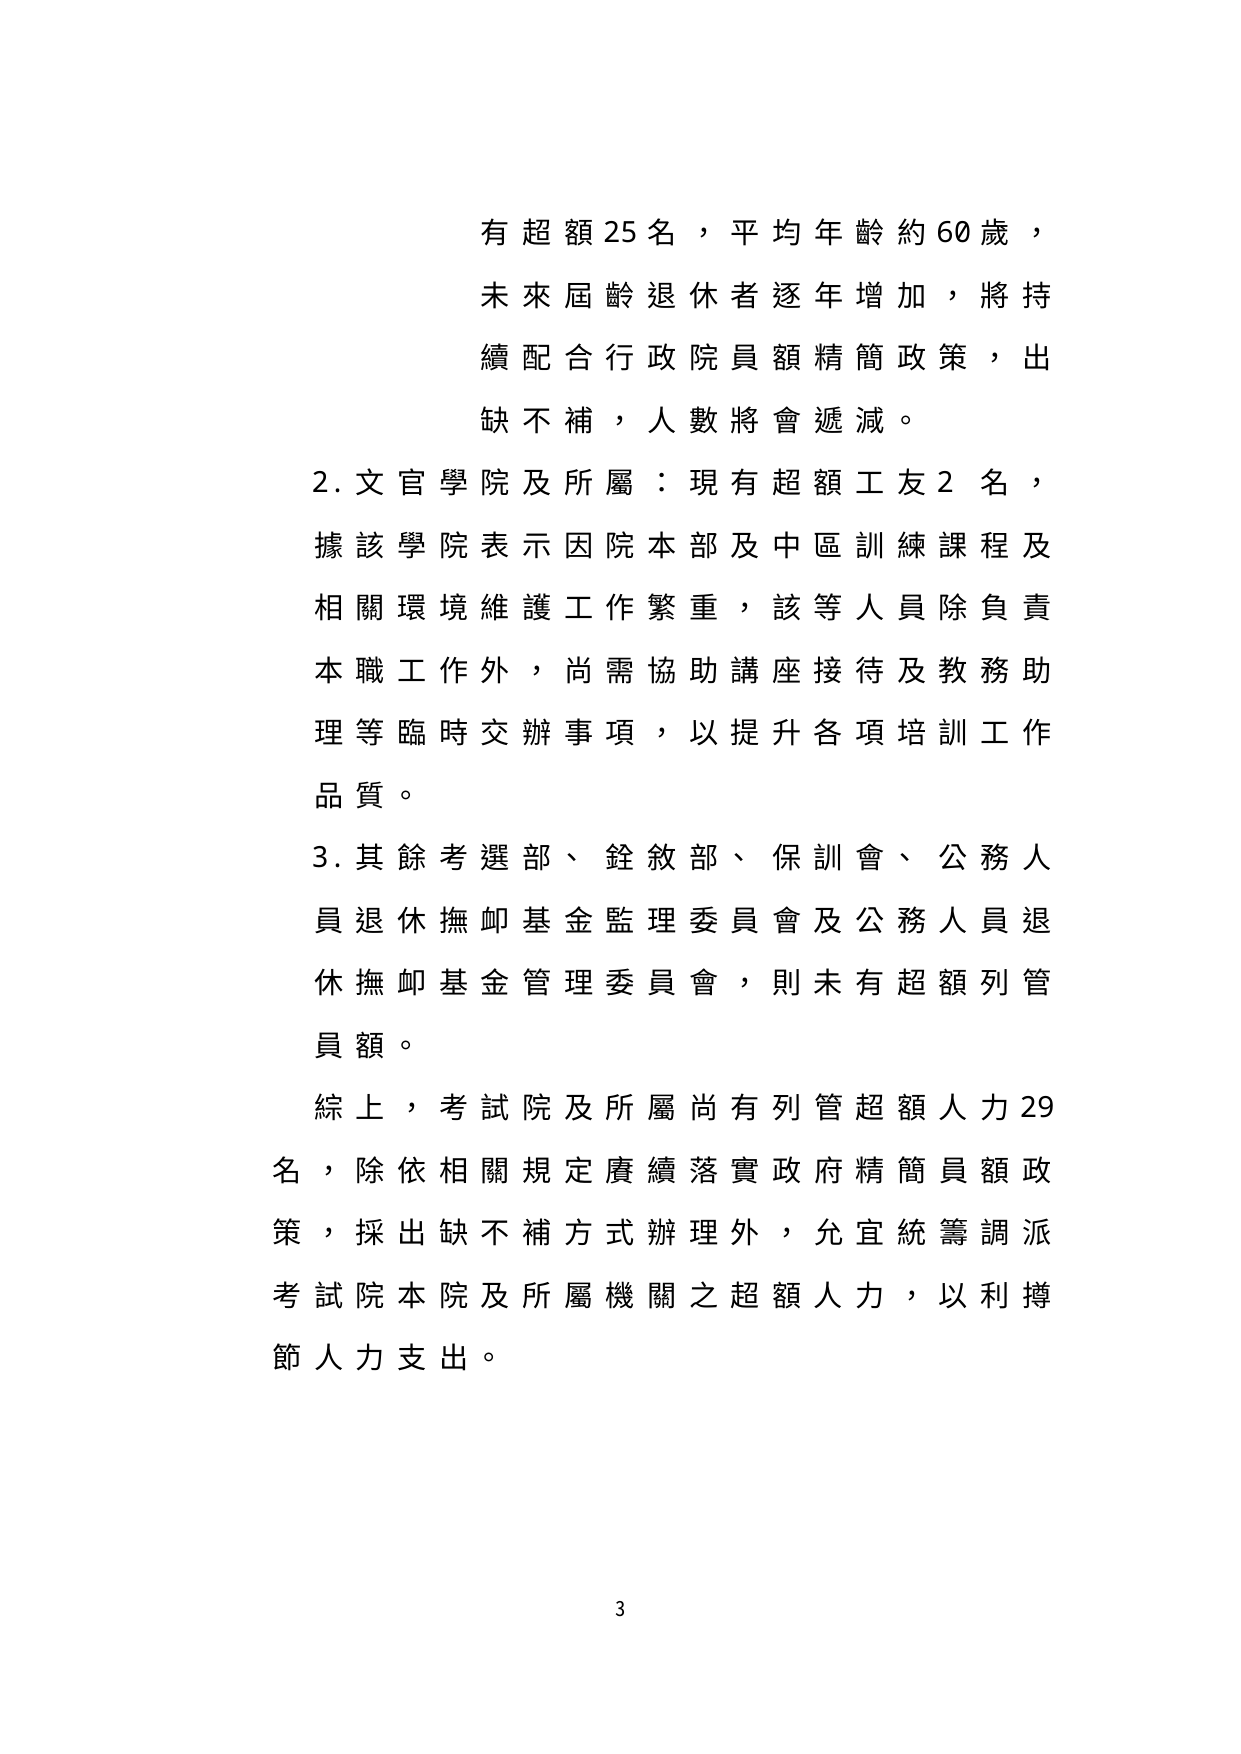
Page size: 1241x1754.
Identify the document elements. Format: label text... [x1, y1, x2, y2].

text 綜上，考試院及所屬尚有列管超額人力29名，除依相關規定賡續落實政府精簡員額政策，採出缺不補方式辦理外，允宜統籌調派考試院本院及所屬機關之超額人力，以利撙節人力支出。 [242, 1064, 1058, 1377]
text 3.其餘考選部、銓敘部、保訓會、公務人員退休撫卹基金監理委員會及公務人員退休撫卹基金管理委員會，則未有超額列管員額。 [271, 814, 1058, 1064]
text 2.文官學院及所屬：現有超額工友2 名，據該學院表示因院本部及中區訓練課程及相關環境維護工作繁重，該等人員除負責本職工作外，尚需協助講座接待及教務助理等臨時交辦事項，以提升各項培訓工作品質。 [271, 439, 1058, 814]
list 有超額25名，平均年齡約60歲，未來屆齡退休者逐年增加，將持續配合行政院員額精簡政策，出缺不補，人數將會遞減。 [360, 189, 1058, 439]
